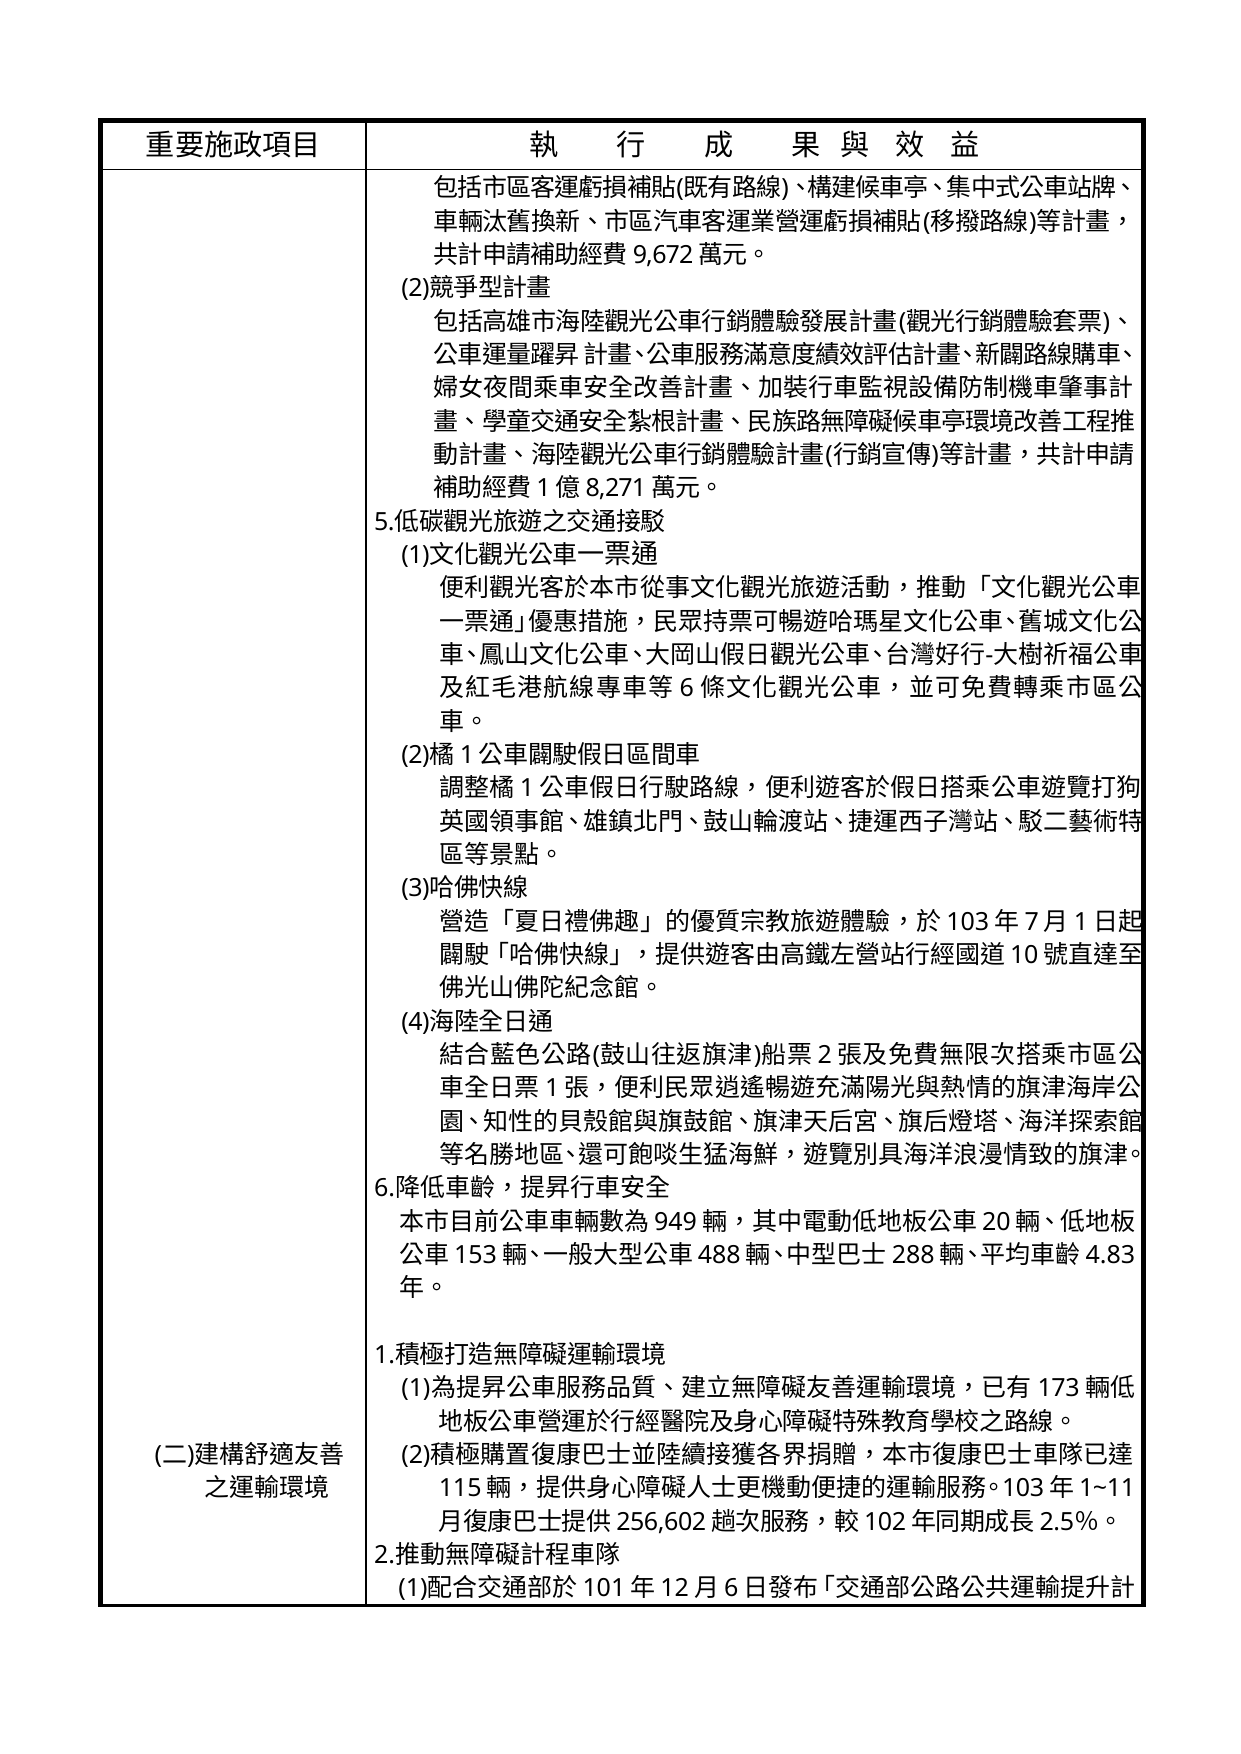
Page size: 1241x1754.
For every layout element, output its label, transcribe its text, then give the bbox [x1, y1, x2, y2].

table_cell (二)建構舒適友善之運輸環境 [103, 170, 365, 1603]
table_header 重要施政項目 [103, 123, 365, 169]
table_cell 1.103年3月交通部院頒「道路交通秩序與交通安全改進方案」考核，本市榮獲團體第一組總成績第二名，另單項成績計有「交通工程」第一名、「安全教育」及「安全宣導」等2項為分組第二名之殊榮。 2.針對本市占用道路重大工程及路型調整計畫，召開交通維持計畫審查會議，進行交通維持計畫查核，維持交通安全與順暢。 3.因應各類公共建設工程研擬交通配套措施，降低道路施工對鄰近道路的交通衝擊，提昇周邊道路行車安全及效率。 4.103年度本府管考小組暨道安會報分別審議95案及45案，並不定期派員稽查本市各工區交通維持設施共85次，遇有缺失皆要求主辦單位確實改善。 1.春節交通疏導計畫 103年1月30日至103年2月4日春節期間為紓解春節假期返鄉及觀光景點湧現人、車潮，針對返鄉交通部分包括高鐵左營站、高雄火車站、市區道路及高速公路交流道疏運規劃；觀光景點部分除往年之壽山、西子灣哈瑪星、佛光山、美濃、旗津、義大世界外，今年亦納入旗山、橋頭、月世界及駁二藝術特區。疏導措施包含指標牌面、動線管制規劃、停車場規劃、易壅塞路口(段)請該管單位及員警加強指揮疏導、行人徒步區規劃，另透過各管道（網站、媒體、報紙等）加強宣導各項交通疏導措施，以提供民眾優質、順暢的交通服務。 2.高雄燈會交通疏導計畫 因應103年1月28日至2月23日高雄燈會藝術節舉行，針對三多商圈、五福商圈及愛河兩岸及光榮碼頭周邊研擬交通疏導計畫，包括道路交通管制、停車場規劃及公車轉乘接駁等措施，並請媒體配合於活動前進行活動訊息揭露，並鼓勵使用公共運輸，以提供燈會期間順暢交通服務。 3.清明交通疏導計畫 (1)清明節連續假期觀光景點疏運計畫 103年清明節連假時間為4月4日至4月6日，為因應連假觀光人潮疏導，針對本市佛光山、義大世界、旗山、美濃、旗津、西子灣（含哈瑪星）、壽山、澄清湖等八大觀光景點，規劃有交通疏運計畫，並配合交通管制，鼓勵民眾搭乘公共運輸前往；另籲請民眾行車時注意警廣、道路可變資訊宣導路況，利用替代道路避開壅塞路段。 (2)清明節為民服務交通疏導計畫 103年清明節為民服務計畫於3月29、30日及4月4、5日共四天，對鳳山拷潭、覆鼎金、深水山、旗津等公墓及元亨寺周邊道路進行交通疏導及管制，並由殯葬處開闢8線免費接駁公車，另外，大寮、林園、大樹、旗山、內門等區亦由區公所闢駛6線接駁車，本府交通局於103年3月18日召開清明節為民服務交通疏導計畫協調會，確認各墓區交通管制疏導內容，並發布新聞稿加強宣導。 4.高雄展覽館活動交通疏導計畫 (1)高雄展覽館於103年4月14日正式開幕營運，館內設有汽車格位402席及機車857席，經統計館內外周邊共可提供約1,400餘席攤位(包含展覽館南側新光停車場小汽車461席、機車246席、大客車36席)。為避免展覽館營運造成周邊道路交通衝擊，展覽館前設有接駁車專用車道、臨停專用車道、裝卸貨專用車道等設施。此外，為因應展覽期間大量商務客搭乘計程車之需求，該館特別於地下停車場設置計程車排班及乘車區，以避免大量計程車湧入影響交通。 (2)另依據高雄展覽館開發計畫，展覽館需於每個月10日前，提送次月舉辦大型展覽活動之交通維持計畫書，送本府交通局審查後執行，相關交通疏導項目包含: 闢駛捷運站接駁車、提供鼓勵公共運輸使用優惠、增設活動期間導引標誌、並於重要路口聘派義交疏導交通等措施。 (3)為因應新光停車場將於104年5月31日起由中油公司收回作開發使用，無法作為停車空間，依據高雄展覽館營運期間交通維持計畫報告書承諾事項，已請展覽館預為因應尋找適當替代停車空間或研擬公共運輸改善方案(提升接駁服務強度)。 5.氣爆災區交通疏導 103年8月1日凌晨高雄市發生地下石化氣爆事件，造成前鎮區、苓雅區一心一路、凱旋三路、三多一路等主要幹道因氣爆毀損，道路中斷無法通行，並造成32人死亡及308人受傷。除了災害搶救、災後重建等工作須緊鑼密鼓辦理外，最直接的影響就是市區幹道損壞無法通行，造成市民通行的不便，本府交通局就災害期間交通疏導措施分為以下三階段辦理： (1)災害搶救期交通應變作為 氣爆災害發生初期主要以人員搶救及急難救災為主，除避免非必要之人員及車輛接近災區而影響救災進行，並針對災區內及災區外民眾之不同需求，提供不同之應變措施，包括：「替代交通動線規劃」、「公車接駁服務」、「受災車輛移置及災民免費停車」、「受災車輛調查補助」等規劃。 (2)災後重建期交通配套措施 配合氣爆路段重建工程相關之排水箱涵施作工進的前置時間，妥適規劃未來道路交通路型配置，配合於重建期間規劃臨時便道及改道措施，適時發佈災區交通管制資訊並於現場設置相關導引牌面，俾利市民通行無礙。 (3)重建道路整體規劃 因重建路段鄰近輕軌車站及校園，有人行及通學需求，本次重建規劃即以建立友善人行環境為主軸，路側人行道拓寬至4米，可作為人行/自行車通行使用，並可提供較為舒適之公車 候車環境。 (4)危險物品運送罐槽車安全管理，重新規劃運送路線 以避開人口稠密路段為主要原則，重新檢討本市罐槽車行駛路線，並新增規範其行駛速限及時段，邀集業者、公會及有關單位討論，以凝聚共識，並透過發送新聞稿方式讓民眾安心，另透過加強攔查方式，減少違規情形發生。 6.2014-2015跨年交通疏導計畫 (1)夢時代跨年晚會 103年12月31日高雄夢時代跨年晚會活動於本市前鎮區時代大道、中華五路舉行，為利活動進行，規劃會場周邊成功二路以西、中山三路以東、正勤路以南、凱旋四路以北範圍，實施三階段交通管制措施，除捷運沿線七大轉乘停車場外，另納入新光公有停車場(備有接駁車服務)、夢時代戶外第三停車場為停放空間，捷運及公車配合加密班次及延後收班；活動前並於本府交通局網站、市區道路CMS及警廣發布相關交通管制訊息，當日周邊道路車流尚稱順暢，且於104年1月1日凌晨1時30分完成疏散。 (2)義大世界跨年晚會 配合高雄跨年晚會系列活動，義大世界進行三階段大範圍交通管制，並於週邊設置臨時接駁停車場及客運接駁站。104年義大跨年總人次估算達60萬，12月31日21時啟動第一階段管制禁止小型車及計程車進入；104年1月1日凌晨0時啟動第二階段管制僅准機車及接駁車離場；1月1日凌晨1時30分啟動第三階段管制開放自小客車離場。接駁車總班次約2,000車次，輸運總人次約161,000人次，完成整體疏運時間為4時30分。本府交通局規劃之交通疏導措施成效良好，三階段交通管制確保活動場域周邊交通順暢，散場交通狀況良好。 (3)五月天跨年演唱會 103年12月31日、104年1月2日及104年1月3日五月天假高雄世運主場館舉辦演唱會活動，本府交通局協助主辦單位針對活動所研擬交通疏導計畫進行審核，包括道路交通管制、停車場規劃及公車、捷運轉乘接駁等措施，另為因應活動結束時間，亦協調捷運、台鐵及國道客運業者等加開疏運班次，並請主辦單位於活動官網、臉書、第四台跑馬燈等揭露相關交通資訊，揭露捷運沿線7大停車場、左營站前南路臨時停車場及免費接駁公車，鼓勵使用大眾運輸，活動結束後2小時內完成疏散。 1.學童交通安全札根計畫-公車體驗活動 (1)為推廣市民多搭乘公共運輸，減少使用汽機車，並將交通安全教育宣導對象延伸到學童身上，本府交通局結合國中小學校外教學活動，由交通專業講師全程引導，從公車路線規劃，到公車到站時間查詢，實際帶領學童搭乘公車，沿途並機會教育解說公共運輸工具、交通安全及環境保護等觀念，讓學童從小培養搭乘公車習慣，並遵守交通規則。 (2)自103年3月起辦理搭乘公車的體驗試辦活動，至103年12月底止計有47所國中、小學校及幼兒園共同參與，共計辦理321場，參與人數10,914人次，使學童在潛移默化中培養搭乘公車習慣及獲得正確交通安全觀念，並期望進而影響家長，共同遵守交通規則，多使用公共運輸系統。另亦針對參與體驗活動達6次以上之學校製作學校專屬公車體驗一卡通，期學校在活動結束後亦能自行以搭乘公車方式進行校外教學。 2.高雄市易肇事路段(口)事故防制 (1)為改善本市道路交通安全，減少交通事故發生，目前A1類死亡事故防制措施，均由本府警察局於事故發生3日內邀集相關單位會勘改善，並將改善策略提報本市道安會報報告辦理情形。 (2)另因A2類受傷事故為A1類死亡事故潛在發生因子，本府交通局與工務局養護工程處、新建工程處、新聞局、教育局、警察局（交通大隊、轄區分局）及研考會等單位組成「易肇事地點改善專案小組」，從工程、教育、執法等面向針對易肇事地點研擬改善策略。 (3)103年度委託中華民國運輸學會辦理「2014年高雄市易肇事路口改善委託研究案」，共計完成包括前鎮區中山三路/凱旋四路、三多四路/中山二路、苓雅區中正一路/五福一路/凱旋一路、三民區十全一路/博愛一路、仁武區鳳仁路/澄觀路、鳳山區五甲一路/五甲一路772巷/油管路/瑞隆東路等25處路口易肇事路口改善策略研擬，納入「本府肇事防制小組」列管於104年辦理改善，105年追蹤改善績效。 (4)統計本市103年1至12月A1類交通事故造成226人死亡，較102年同期減少2人(-0.88%)。 (5)101年度辦理易肇事路(段)口改善，共計研擬30處易肇事路口改善策略，目前已於102年度改善完成包括三民區博愛一路/同盟一路口、新興區民族二路/中正三路口、大寮區三民區中山高/九如一路口、左營區翠華路/大中二路、博愛三路/大中二路及鳳山區鳳松路/經武路等30處路口，統計103年1-10月事故資料，其中27個路口交通事故件數較上一年同期比較共計下降14件(-1.3%)，其它3個路口因改善效果較無顯著，其次，有19處路口為100年的前50大易肇事路口當中，經改善後其中3處路口已非103年(1-10月)的前50大易肇事路口，且另9處路口排名及危險係數均降低，本府交通局仍將持續追蹤已改善完成之易肇事地點改善績效。 3.公共運輸發展策略研討會 自103年完成公車處民營化後，持續推出公車路網優化、公車任意搭等公車躍昇計畫，為與其他各縣市政府交流推廣公共運輸服務之施政經驗，本府交通局與交通部公路總局於103年11月7日假駁二特區共同舉辦「2014公共運輸發展策略研討會」，邀請臺南市、臺中市交通局局長及專家學者，交流公共運輸產品設計及經驗，研討會並特邀臺灣使用者經驗設計協會前理事長蔡志浩博士，以使用者角度分享其觀察臺灣各地公共運輸服務之使用經驗，提供各縣市政府作為規劃參考，以期設計更接近民眾實際需求之公共運輸服務。此外，研討會前更舉辦輕軌列車及亞洲新灣區參訪活動，與會者除更深入瞭解高雄市未來交通建設轉變與發展新契機，同時亦肯定本市發展公共運輸之努力與成果。 1.完成新建7處路外公共停車場（鳳山行政中心員工專用停車場、旗山溪西側高灘地觀光停車場、橋頭拖吊車輛移置保管場、時代大道公有停車場、國道10號高架道路下澄觀路區段(八德東路口暨仁武特殊教育學校前)停車格位設置、泰安公有停車場及自強三路公有停車場），共計新增大型車24格、小型車650格及機車141格停車格位。另重新整修5處公共停車場（南成公有停車場、新光公有停車場、龍華公有停車場、瑞北停車場及興達港立體停車場），以提供民眾良好的停車環境與空間，有效紓解地區停車需求。 2.積極開發利用本市閒置土地闢建停車場，如：運用財政局、工務局、都發局及地政處等局處所經管之未開發市有空地闢建臨時停車場，紓解地區停車需求，同時促進土地資源利用，提高土地經濟價值，並減少環境髒亂問題。 3.規劃本市大型活動臨時停車空間，提供遊客更便利、舒適及安全停車環境，以活絡觀光活動，提昇經濟效益。 1.為達減碳目地並提倡綠色運輸，鼓勵民眾多利用自行車作為短程交通工具，降低市區交通衝擊，於各機關、學校、公園、公車站、捷運站、風景區、自行車道適當地點廣設自行車停車架，計新增547座自行車停車架，以帶動民眾使用綠色運具的風潮，並構建一個環保、健康、有活力的市區道路運輸系統。 2.為瞭解自行車架使用狀況，派員定期巡查檢視並適時進行管理維護，將使用率低的車架移置到有需求的地區，計移置71座自行車架，使政府資源作最有效的運用。 3.對於車架上之疑似報廢車輛，與環保局配合進行清除工作，並要求捷運公司對於捷運站周邊(非僅限路權範圍內)所設置之車架進行清查，以便進行清除工作。103年度會同本府環保局共清除632輛，有效排除佔用車架之現象，增加自行車架供給。 1.路外公共停車場登記證核發 (1)103年度共審查通過72件民營停車場新設申請，新增大型車600格、小型車4,902格、機車1,626格停車格位。 (2)至103年12月底止，已辦理登記業者有377家，總計提供大型車5,272格、小型車34,005格、機車8,579格停車格位。 2.補助民營停車場地價稅及房屋稅： 依「高雄市獎勵投資興建停車場自治條例」規定，全額補助供15輛以上小型車停放之民營停車場，於經營期間按座落之土地及所屬之建物範圍，應分攤之地價稅。103年度共計核准補助3件申請，申請補助金額為新台幣2,758,168元。 3.持續輔導民營業者申辦設置民營公共停車場，改善停車問題。 1.推動本市公車處民營化 本市公車處業於103年1月1日完成民營化，其經營59條路線，由轉型的港都客運承接31條外，其餘路線釋出予民營業者，目前本市由港都客運、東南客運、南台灣客運、高雄客運、義大客運、統聯客運及漢程客運等7家客運業者服務。本府除辦理客運業者服務品質評鑑外，更採取「管理」、「輔導」與「協助」三管齊下等作為（如：到站時刻管制、加重記點扣罰、公車司機禮貌運動、提昇公車服務系統之軟硬體設備、全市公車站牌貼QR code等），以確保市民「行」的便利與公車系統服務品質，各民營公車業者之服務績效亦逐漸改善並獲得民眾認同。 2.優質便捷之公共運輸服務-公車路網優化 自103年起建置市中心區棋盤幹線公車路網，由中華幹線(205)、自由幹線(92)、民族幹線(90)、鳳青幹線(橘12)等4條縱向幹線，五甲幹線(紅10)、一心幹線(紅18)、三多幹線(70)、五福幹線(50)、建國幹線(88)、覺民幹線(60)、建工幹線(紅30)、明誠幹線(紅33)、新昌幹線(217)等9條橫向幹線及2條環狀168東、西幹線，共15條主幹線交織組合而成，並陸續闢駛旗美國道快捷、哈佛快線、西城快線、燕巢學園快線、燕巢快線等5條快線公車路線，除通盤檢討調整主次幹線公車路線直捷化及整併其他重疊路線，並實施各層級公車班次時刻表整合、縮短班距、增加轉乘站位及提升公車到站準點率，以減少民眾候車及乘車時間。 3.「公車任意搭」計畫 為鼓勵民眾響應搭乘公共運輸，自102年11月1日實施「公車任意搭」計畫，民眾刷一卡通可享市區公車(不含文化、觀光公車及專車)免費搭乘，公路客運、就醫公車、旗美國道快捷公車等則可享原票價減免12元之優惠，實施後配合本市公車路網優化及調整，並獲交通部經費補助，延續推動持一卡通免費搭市區公車至104年2月底止，吸引市民不騎(開)車，響應搭公車省錢又環保的運動，進而達成本市公共運輸運量躍昇之目標。實施迄今，103年1月~12月的公車載運量55,778,201人次，較去年同期(102年1月~12月)的公車載運量46,773,873人次成長20%。 4.爭取交通部補助辦理公共運輸發展相關計畫 為提高搭乘之舒適生與安全性，創造優良之候車環境，提升本市公車服務水準，本市積極爭取交通部｢公路公共運輸提升計畫｣含一般型計畫及競爭型計畫，補助合計約2億7,943萬元。 (1)一般型計畫 包括市區客運虧損補貼(既有路線)、構建候車亭、集中式公車站牌、車輛汰舊換新、市區汽車客運業營運虧損補貼(移撥路線)等計畫，共計申請補助經費9,672萬元。 (2)競爭型計畫 包括高雄市海陸觀光公車行銷體驗發展計畫(觀光行銷體驗套票)、公車運量躍昇 計畫、公車服務滿意度績效評估計畫、新闢路線購車、婦女夜間乘車安全改善計畫、加裝行車監視設備防制機車肇事計畫、學童交通安全紮根計畫、民族路無障礙候車亭環境改善工程推動計畫、海陸觀光公車行銷體驗計畫(行銷宣傳)等計畫，共計申請補助經費1億8,271萬元。 5.低碳觀光旅遊之交通接駁 (1)文化觀光公車一票通 便利觀光客於本市從事文化觀光旅遊活動，推動「文化觀光公車一票通」優惠措施，民眾持票可暢遊哈瑪星文化公車、舊城文化公車、鳳山文化公車、大岡山假日觀光公車、台灣好行-大樹祈福公車及紅毛港航線專車等6條文化觀光公車，並可免費轉乘市區公車。 (2)橘1公車闢駛假日區間車 調整橘1公車假日行駛路線，便利遊客於假日搭乘公車遊覽打狗英國領事館、雄鎮北門、鼓山輪渡站、捷運西子灣站、駁二藝術特區等景點。 (3)哈佛快線 營造「夏日禮佛趣」的優質宗教旅遊體驗，於103年7月1日起闢駛「哈佛快線」，提供遊客由高鐵左營站行經國道10號直達至佛光山佛陀紀念館。 (4)海陸全日通 結合藍色公路(鼓山往返旗津)船票2張及免費無限次搭乘市區公車全日票1張，便利民眾逍遙暢遊充滿陽光與熱情的旗津海岸公園、知性的貝殼館與旗鼓館、旗津天后宮、旗后燈塔、海洋探索館等名勝地區、還可飽啖生猛海鮮，遊覽別具海洋浪漫情致的旗津。 6.降低車齡，提昇行車安全 本市目前公車車輛數為949輛，其中電動低地板公車20輛、低地板公車153輛、一般大型公車488輛、中型巴士288輛、平均車齡4.83年。 1.積極打造無障礙運輸環境 (1)為提昇公車服務品質、建立無障礙友善運輸環境，已有173輛低地板公車營運於行經醫院及身心障礙特殊教育學校之路線。 (2)積極購置復康巴士並陸續接獲各界捐贈，本市復康巴士車隊已達115輛，提供身心障礙人士更機動便捷的運輸服務。103年1~11月復康巴士提供256,602趟次服務，較102年同期成長2.5％。 2.推動無障礙計程車隊 (1)配合交通部於101年12月6日發布「交通部公路公共運輸提升計畫補助無障礙計程車作業要點」，研提計畫書向交通部申請無障礙計程車之購車補助，分別於102年2月6日暨8月19日獲交通部同意於1,640萬元額度內覈實補助，共計40輛無障礙計程車，至103年底24輛無障礙計程車正式上路。 (2)已於103年7月7日及10月24日分批啟用無障礙計程車輛電子票證系統，並與一卡通公司合作自103年10月10日起，推出持一卡通搭乘無障礙計程車，可享5元車資折扣，持博愛卡交易數成長66%，大幅提高身障者搭乘無障礙計程車之比例。 3.候車環境改善 (1)為改善本市公車候車環境，提昇候車服務品質，本府交通局於102年針對高楠公路八德路以北之水管路口、中華社區、稔田里以及金屬中心等雙向共8處之公車站持續推動快慢分隔島之公車候車環境改善，總工程經費230萬元，已於103年4月完成。 (2)103年獲交通部核定補助159萬辦理規劃改善民族一路天祥路以北文藻外語大學、菜公路口及大中路口等雙向共6處之候車環境，已於103年12月27日完成工程契約簽訂。 (3)為改善婦女夜間乘車安全，103年規劃針對高雄市醫院及學校周邊或較偏遠地區之候車亭進行照明設備改善，並已獲交通部核定補助74萬7千元辦理「婦女夜間乘車安全改善工程」，於103年11月24日完成工程契約簽訂，並於103年12月18日申報開工，預計於104年3月完成建置作業。 (4)103年完成高雄公車站環境改造，包含站體內外觀改善及靜態資訊路線看板等建置；另於轉運站及重要候車亭站位建置WiFi無線網路服務系統、USB手機充電設施等，提供民眾候車之便利乘車環境。另為增加搭乘公車趣味性及視覺美感，於信義國小站設置大型教學算盤搭配彩色方塊供民眾體驗及於澄清湖大門口建置生態意象鳥巢候車亭，增加環境教育及觀光遊憩功能。 1.本市103年度汽車燃料使用費「道路交通安全」項目獲交通部分配約2.85億元。 2.本府相關機關共提報44項經費運用計畫，經交通部核定後撥款，專款專用。 為確保路口行車安全及順暢，交通局於103年推動市道交通管制設施更新改善作業，針對高雄市境內市道，以五大項目: (標誌整併與減量、速限檢討、車道配置檢討、機車行車安全檢討及危險路段交通安全警示設施檢討)進行全面檢視。103年計完成181、182、183、183甲、183乙、186、186甲及188等路段檢討，並改善機車兩段式左轉標誌25面、增繪機車待轉區35處、機車停等區13處、更新汰換安全方向導引標誌標誌共57面、增設120顆強化玻璃反光路面標記、減量126面標誌、整併12面標誌、更新汰換52面標誌，有效提昇路口辨識度及道路美觀視覺性，使市道交通管制設施更臻完善。 為了保障行人合理路權，交通局近年來開始推動「公路正義人本交通執行計畫」，從行人穿越路口動線合理性與安全性角度，全面檢視本市所有交岔路口之行人穿越道線清晰性及完整性，並廣為佈設以保障行人穿越路口優先路權及交通安全，此外，為增強行人穿越道夜間警示效果，引進新式成型標線，因成型標線反光性能強，故將其部分貼在行人穿越道兩端，可以提供車輛駕駛人前方有行人穿越道線，須提高警覺，減速慢行，對於提升夜間行人穿越路口安全有極佳的正面效果。103年度完成行人穿越道線增繪226處、行人穿越道佈設成型標線3處、行人專用號誌24處、期望藉由行人穿越道線、行人專用號誌與成型標線等行人穿越交通設施積年累月的增加與改善，達成友善城市的終極目標。 1.槽化線形立體減速標線措施 為改善原縣轄區部份轉彎路段因路側路肩空間較寬，導致誘使用路人加速行為恐有行車安全上的疑慮，交通局參考前已試辦楔形立體減速標線的成功經驗，將彎道處繪設漸近式槽化標線，利用視覺上之漸近效果，促使駕駛人在視覺感官上，感覺車速過快及路幅縮減，而採取減速動作，並搭配安全方向導引標誌可明確標示用路人行駛範圍，以達到降低車速的目標。 2.訂定機車安全交通工程實務手冊 交通局為改善機車行車安全問題，持續推動「機車行車環境改善計畫」，在近幾年的努力下，分階段漸進改善大高雄機車行車環境，為提供交通工程機關人員一個機車安全資訊分享平台，交通局蒐集了在推動過程中所累積的成功經驗與案例，並分別就路權、左轉管制、停等區、速度管理、停車管理等面向彙編成「機車安全交通工程實務手冊」，並從細部的交通工程面向去探討各種不同標誌、標線材質特性、成本效益，以及適用於何種道路條件，以利交通工程機關人員能更加深入瞭解，並針對各種不同情境條件下選擇最適合之路口改善方式，提升機車行車安全，減少事故發生。 3.各行車方向停車再開管制措施 為利非號誌化路口行駛安全，交通局針對肇事資料較高路口試辦太陽能閃光「停車再開」標誌並設置於非號誌化路口各行車方向，以減少用路人需藉由交通設施辨識幹支道之反應時間，並養成用路人於非號誌化路口皆停車再開之用路習慣。 本府交通局車輛行車事故鑑定委員會103年共處理車輛行車事故鑑定案件2,142件；本市車輛行車事故鑑定覆議委員會103年度共處理覆議案件409件。 1.全面提升高雄捷運運量 (1)整合市府大型活動，推動優惠票價實施政策(公車持一卡通免費搭、799學生月票、999通勤月票卡等票價優惠)，並強化改善公車接駁，「接駁+活動+票價」三管齊下，高雄捷運運量逐年成長。 (2)捷運公司與各機關合作，推出各式套票，例如哈佛輕鬆遊套票、海陸全日通套票等，方便民眾使用並提升運量。 (3)另有其他行銷策略，如定期舉辦跳蚤市場、Line彩繪列車、婚紗列車與霹靂武俠奇幻列車、敬老免費搭乘等方案，成功吸睛並創造話題，除可提升運量外，亦可增加附屬事業收入。 (4)捷運公司與台灣知名插畫角色「爽爽貓」跨界合作，以簡潔、風格鮮明的圖文在捷運中央公園站、草衙站及二列車廂內打造療癒幽默風格，及首推虛擬萌系站務員「小穹」及司機員「艾米莉亞」，並舉辦同人誌活動以吸引民眾搭乘。 (5)103年度日運量16.8萬人次，較102年度日運量16.63萬人次，成長1.02%，104年跨年總運量高達35.1萬人次，破平日新高，高雄捷運亦邀請韓國濟州島泰迪熊於元旦連假期間在高捷車站，不定期出現與民眾同樂，元旦連假4天總運量近150萬人次。 2.完成捷運定檢改善 捷運103年度定檢於103年9月25日完成，檢查範圍包括捷運公司經營維護與安全等事項，計開出15項一般注意改善事項及10項建議事項，所有改善及建議事項均於103年12月15日前全數完成改善。 3.加密班距或增加班次以增進服務品質 (1)高雄捷運自103年6月16日起實施紅線下午尖峰時段加密班距，由原平均班距4-6分鐘縮短為平均4分鐘，以紓解高雄捷運平日下午人潮。 (2)捷運公司與大型活動配合增加班次或加密班距(例如希望-愛來大寮公益馬拉松、大高雄萬人城市路跑、跨年演唱會等)，紓解人潮並提升服務品質。 4.確保捷運營運安全與服務品質 高雄捷運營運績效良好，全年0件重大事故，服務指標計4大類22項指標，包含安全、快速、舒適及服務品質均優於規定指標。 5.推動捷運機廠及車站空間活化 為推動捷運車站活化計畫，第一階段已將R9中央公園站、R14巨蛋站及R16左營站等3站站內空間重新檢討，調整付費區區域，擴增附屬事業經營及收入。 6.落實營運安全與災害防救業務 每季定期辦理災害模擬演練-分別於103年3月27日辦理列車出軌演練、103年6月19日辦理防颱防洪演練，103年9月18日由高捷公司會同本府消防局、警察局、衛生局與交通局共同進行「捷運車站發生旅客持刀隨機傷人演練」，以及103年12月10日完成列車火災暨傷患搶救模擬演練。 7.輕軌營運前準備作業 為及早因應輕軌通車後之營運監督管理，交通局依據大眾捷運法檢視與修正本市相關法規，計有「高雄市大眾捷運行車安全規則」等3項市法規，及27項營運文件。 8.捷運高雄車站永久軌道切換 配合交通部鐵路改建工程局「高雄市區鐵路地下化計畫」，本府交通局督請高雄捷運公司研提「捷運紅線高雄車站永久軌道切換營運及安全計畫」，並於103年11月29日及12月13日辦理軌道切換作業，相關替代運具接駁、列車運行疏導暨工安措施皆如期完成。本次軌道切換利用夜間非營運時段且在不影響搭乘權益下順利完成，創下國內捷運系統首例。切換完成後高雄捷運由原有曲線段的臨時軌道「截彎取直」，改行駛於直線段永久軌道，民眾搭乘捷運更加舒適，並將捷運行車效率再提升。 1.推動觀光計程車隊 (1)為提升國際形象及本市觀光產業，交通局於102年成立高雄市第一支觀光計程車隊，由交通局培訓駕駛人並首創證照制度；至104年規模已達232人。 (2)國際郵輪抵港觀光，服務郵輪停靠區觀光計程車運價收費：市區每小時400元，非市區(原高雄縣)每小時500元。 2.首創設置觀光計程車專用招呼站 因應觀光計程車隊之成立，交通局首創於文府路上設置觀光計程車專用招呼站3席，後續再於澄清湖增設2格觀光計程車專用招呼站。 3.首創觀光計程車接駁服務郵輪旅客 因應103年為國際觀光年，國際郵輪抵港數大幅成長，並提升本市國際形象，本府交通局與港務公司、港警局協商提供觀光計程車接駁抵港旅客，並規劃簡易觀光計程車短途旅遊(2-3小時)及長途旅遊(半日以上)，結至103年底共服務約50航班，疏運近7萬人次，帶動本市觀光產業活絡發展。 4.首創無障礙計程車隊及復康巴士專用停車格位 配合無障礙計程車隊成立，目前於小港、大同、高雄醫學院、婦幼、凱旋及民生醫院6處醫療院所完成9格無障礙計程車及復康巴士專用停車格位設置。 5.推動計程車彈性運輸服務試辦計畫 (1)交通局於103年推動計程車彈性運輸服務試辦計畫，首創以計程車替代公車提供彈性運輸服務，以高服務水準之副大眾運輸工具替代大眾運具，不僅可解決偏遠地區公車乘載率低之問題，更可幫助政府減少財政支出，節省的支出更可提供市民更多樣化的優質服務。 (2)本計畫經交通部102年10月17日核定補助，12月12日由中華大車隊取得試辦計畫服務。紅71及紅70計程車彈性運輸服務分別於103年3月5日及4月17日上路，至103年12月底止。本計畫推動至今成效顯著，達成二量一質目標 (二量：乘載率、補助費用，一質：及戶性)，另可培養大眾運輸潛在旅客，俟運量成長穩定後轉由公車接駁服務。 6.推動計程車共乘計畫 (1)本局於103年規劃「高鐵左營站—義大世界」為本市計程車共乘路線，並於104年元旦起跑上路，頗獲好評。 (2)「高鐵左營站—義大世界」於104年元月上路，根據運量統計自104年1月1日起至1月4日止，共出車126趟，服務594人。 (3)計程車共乘優點： A.費用高於客運車費率，但因具方便舒適、機動性又高，且省時及戶等不可取代的優點，因此仍有一定的乘客群，選擇搭乘共乘計程車，為民眾提供不一樣交通工具選擇，為全國首創案例。 B.計程車共乘除可節省民眾費用外，另可增加計程車司機的收入，活絡計程車產業。 C.透過計程車共乘計畫，可帶動周邊觀光產業發展，提升本市觀光產業競爭力。 7.改善計程車排班動線及環境 持續針對鬧區、公共運輸場站及觀光亮點三大區域改善排班動線及環境，103年上半年改善凱旋夜市計程車排班區，並再增設2席計程車格位。 8.計程車聯合稽查 (1)稽查重點：計程車未按錶收費與跨區營業之違規行為。 (2)稽查計畫：每月至少1次於重點區域（岡山火車站、漁人碼頭計程車招呼站、捷運南岡山站、捷運中央公園站及捷運左營站等）執行計程車定期稽查。另依民眾檢舉及特殊節日，實施臨時稽查。 (3)稽查成果： 103年度實施聯合稽查計53次，針對失格計程車駕駛人開立3張舉發違反汽車運輸業管理規則事件通知單，並辦理8次無障礙計程車營運稽查、7次計程車彈性運輸服務(DRTS)稽查。 1.全國最大的陽光船隊~太陽能愛之船 103年陽光船隊擁有12艘，太陽能愛之船陣容堅強，迎合綠能觀光環保新趨勢，而時尚科技風的船型，加上以客為尊的優質服務品質，頗受海內外遊客的稱許，103年全年載客47萬3,753人次，營收37,073,263 元。 2.推動全國最獨特海上餐廳～「觀光遊輪．海上饗宴」 103年積極行銷全台最有特色的高雄港海上餐廳，遊客在船上享用美食，兼欣賞浪漫一港口夕陽美景，二港口夜景，感受全國最大港灣無與倫比的魅力，103年全年遊港餐船載客累計17,715人次，營收8,787,103元，比去年營收增加3,066,778元，業績成長30.5%。 3.遷移新光碼頭營業，開闢新光－旗津輪渡站航線 103年5月配合高雄展覽館揭幕，觀光遊輪營業基地自真愛碼頭遷移至新光碼頭，國定例假日13:00~20:00新闢新光碼頭-旗津輪渡站遊港航線，推動「看展覽、搭渡輪、去旗津、品海鮮」城市輕旅行，103年全年載客72,396人次，行駛1,993航次，總營收2,264,028元。 4.開闢新光-假日遊港趣航線 觀光遊輪遷移至新光碼頭，國定例假日14:30、15:30開闢新光－假日遊港趣航線，並結合三多商圈百貨、大賣場、旅館業者，進行異業聯盟，提供購物逛街遊客，享受一日樂活海洋休旅，103年全年載客21,463人次，行駛560航次，總收2,485,835元。 5.高雄輪「高雄港～蚵仔竂」藍色公路啟航 高雄輪「高雄港～蚵仔竂」藍色公路於103年10月10日正式啟航，為遊客提供高雄外海巡禮旅遊服務，至12月31日止，總計航行20航班，載乘遊客共2,466人次，營收822,000元。 6.旗津鼓山輪渡站機車候船區增設帳篷 為改善旗鼓航線候船之服務品質，輪船公司業於103年6月於旗津輪渡站、鼓山輪渡站之機車道加裝帳篷，提供候船機車騎士遮陽避雨，行人動線業於102年12月重新規畫，改善人車交織亂相，現更加上完成機車道之遮陽帳篷，人車候船品質及舒適度皆有大幅提升。 7.增設躉船候船區 鼓山輪渡站腹地狹小，致投幣後之候船空間有限，遇搭乘人潮較多時，常有排隊動線拉長至登船耗時之狀況發生。輪船公司自103年1月起，增加鼓山輪渡站躉船乙座，以擴大候船空間，啟用後效果良好，乘客登船時間縮短進而可提升船舶調度及周轉率，103年春節期間，旗鼓航線候船時間自去年40分鐘縮短為30分鐘，大幅提升服務品質及載運能力。 8.打造場站船舶無障礙空間 為提升場站及船舶服務品質，於103年下半年進行渡輪及場站空間總檢查，俾利行動不便的乘客享有更安全、舒適的航程。渡輪全面於歲修時進行跳板鋪設防滑沙，並於機車艙內設置輪椅擺放空間並裝設服務鈴，全面提升渡輪之無障礙服務設施；另將於104年持續進行場站其他無障礙設施設置，務必提供行動不便乘客能夠放心、安心的搭乘渡輪。 9.太陽能愛之船使用一卡通可享優惠，以提升整體運量 透過與一卡通公司配合，推出使用一卡通優惠價，太陽能愛之船於103年9月中旬起，使用一卡通搭乘民眾皆可享優惠票價，自9月推出使用一卡通優惠案，同年度10月份運量較9月份已成長33%。 10.透過舉辦活動及多元行銷，提升渡輪運量 配合節慶、餐船周年慶及旅展、暖冬高雄的優勢天候條件，以及巨星演唱會，推出多元行銷案，以提升各航線業績。另有其他行銷策略，如海陸套票、船舶彩繪、與飯店業者異業結盟等方案。 11.實施渡輪違規超載聯合稽查 103年度持續與航港局、港務公司實施每月渡輪違規超載聯合稽查，以強化旅客乘船與船舶營運安全，103年度共稽查252航次，共發生超載17航次，航港局皆已依規定開罰。 12.實地查核輪渡站多卡通驗票機設備 向交通部申請563萬8,500元補助建置各輪渡站多卡通驗票機，於101年底建置完成，102年2月正式啟用，直至103年上半年度使用情形已較同期成長32.5%，另業於9月23日進行實地查核，其中驗票機、場站處理系統及中央處理系統經查核皆正常運作。 13.強化旗津黑卡管控 每月更新旗津居民戶籍資料，加強查察旗津卡失效卡，並自102年起新申請或換補發之旗津卡加印照片，以杜絕冒用，103年度並持續管控，並已回收850張黑卡。 14.船舶票務稽核制度 每月實施票務稽查，以查驗是否有票劵減收等事宜，103年度共稽查9,716張。 15.實施船務人員訓練及緊急救難演習 為避免發生行船事故，維護航行安全及加強船務人員各種本職技能與緊急救難之應變能力，輪船公司全體船員完成客船安全訓練；另為使其渡（遊）輪及愛河愛之船航行時遭遇各種突發狀況之際，能做最適當的緊急應變救難措施，以減少傷害並提升客船之安全，輪船公司於103年6月25日進行年度船舶救生演習。 1.大高雄幅員遼闊，地理軸線呈東北-西南走向地形達130公里，為達30分鐘生活圈目標，本府規劃建置轉運中心串聯公共運輸系統，以高雄車站、左營高鐵站為兩大主轉運樞紐，鳳山、岡山、小港、旗山為四大次轉運樞紐，以高效率運輸服務縮短區域間距離。 2.高雄車站轉運站規劃設置於高雄車站東側車站專用區二用地上，共設置20席月台，目前爭取由交通部鐵路改建工程局納入「台鐵捷運化－高雄市區鐵路地下化計畫」施工辦理，涉站體建築及各項附屬設施建置經費，將提請交通部鐵路地下化建設計畫都市發展專案小組委員會納入高雄計畫工程預算。 3.高鐵左營轉運站規劃設置於高鐵左營站以西之轉運專用區用地，設置16席月台，因本場址位屬交通部高速鐵路工程局用地，該局規劃以促進民間參與公共建設方式推動之，目前由本府都市發展局辦理都市計畫變更調整管制規定。 1.為改善本市大眾運輸服務品質，本府參酌國外都市發展大眾運輸系統之經驗，期望引進公車捷運系統（BRT），透過完全專用或部分專用路權之營運方式，提供快速、彈性、低成本之大眾運輸服務。 2.本府交通局將依據已完成之「大高雄地區整體公車捷運系統路網可行性研究」優先推動中華路BRT計畫，規劃路線由左營至高雄車站； 另為逐步培養公車運量，將採漸進式推動措施執行，期於短期內有效提升公車服務品質，提高民眾搭乘公車意願。 3.本計畫經本府101年8月研提計畫爭取交通部補助辦理路線規劃設計作業，業獲該部102年6月5日核定補助200萬元辦理高雄市公車捷運系統優先路線綜合規劃作業，並於103年1月開始辦理規劃作業。 1.102年度交通部核定補助1,770萬元辦理「50座候車亭及100座集中式站牌」，已於103年3月完成候車亭及站牌點位現地勘查及申報開工，並於103年9月完成建置作業。 2.103年度交通部核定補助1,845萬元辦理「50座候車亭及300座集中式站牌」，已於103年12月26日完成工程契約簽訂，預計於104年底前完成建置作業。 因應公車處103年1月1日民營化及路線釋出予民營業者，本府交通局針對前鎮、小港、瑞豐、建軍、金獅湖、加昌、左營南等7處場站提供業者使用，並由本府收取使用費，各場站均已於102年12月31日前完成使用契約簽定作業，並依規定辦理履約事宜。另為紓解前公車處累積之財務虧損，本府交通局刻正辦理建軍站及金獅湖站用地開發規劃，俟規劃完成後將賡續辦理都市計畫變更作業，以加強土地開發利用並提高土地收益。 加強道路交通管理，維護交通秩序，確保交通安全，103年度列管交通違規案件147萬129件，結案件數133萬5,539件，交通違規罰鍰收入預估決算數為新台幣16億2,159萬2,161元。 1.為便利民眾繳款，提高違規案件結案率，民眾可透過郵局、超商、高雄銀行及電話語音、網路等管道繳納交通違規罰鍰，103年度利用率達57.8％。另可透過萊爾富、統一超商、全家超商、OK超商及高雄銀行辦理交通違規繳納即時連線銷案服務。 2.委託汽車代檢廠於辦理車輛檢驗時，代收交通違規罰鍰，103年度全市共有代檢廠(62家)皆可提供是項便民服務。 1.加速逾交通違規通知單應到案日期案件之裁決，縮短案件裁決時間，減少積案發生，以達裁罰正確及勿枉勿縱目的。 2.103年度開立道路交通違規案件裁決書計17萬755件，辦理結案共計10萬7,801件；估算罰鍰收入約新台幣3億1,741萬1,960元。 1.導正違規人僥倖心態，保障守法民眾權益。 2.103年度完成移送強制執行案件，共計26萬2,946件；移送金額新台幣6億3,166萬8,618元。 1.協助民眾辦理陳情、歸責等事項，提供法規解說，為民服務。 2.103年度受理民眾陳述案件共計7,011件，其中駁回者3,687件，舉發錯誤或有爭議免罰者為1,178件，舉發有瑕疵而改裁處其他條文者有128件。 1.提供無力繳納罰鍰者另一繳款方式，以體貼民眾。 2.103年度辦理交通違規罰鍰分期繳納業務，計受理申請審查5,873人次，違規案件共計1萬7,158件，罰鍰金額新台幣1億1,651萬5,454元。 1.賡續辦理林園工業區智慧運輸走廊建置，並建置21座路況監視系統(CCTV)、6處電子標籤偵測器(e-Tag)、3座資訊可變標誌(CMS)、7座車輛偵測器(VD)，提供即時、準確及有效之交通資訊，以紓解工業區交通瓶頸，提昇運輸效率。 2.本計畫於林園區台17線沿海路進行時制調整後，尖峰時段往東方向速率由24km/h提升35km/h、服務水準由E級提升至C級，往西方向速率由26km/h提升34km/h、服務水準由D級提升至C級；離峰時段往東方向速率由31km/h提升38km/h、服務水準由C級提升至B級，往西方向服務水準維持C級不變。 完成32處路口號誌管線下地工程及269處路口號誌控制器更新汰換，並納入智慧運輸中心管控，透過GPRS與中心連線之號誌化路口數達2,870處，有效提升交通號誌運作及管控效能。 監控路口車流狀況，透過資訊可變標誌發佈6,434則即時路況訊息，提供用路人即時交通資訊，以避開壅塞路段、縮短旅運時間。 1.民眾可持單至全國統一超商7-11、全家便利商店、OK便利店、萊爾富及家樂福等代收費處繳納本市路邊停車費，103年1月至12月止共代收15,824,186筆，代收金額計4億6,780萬2,240元，提升駕駛人停車繳費之便利性。 2.提供手機及網路代收路邊停車費服務，103年1月至12月份止計有186,016輛車申請，代收1,565,267筆，代收金額計4,832萬6,265元。 1.鑒於弱勢族群求職不易，本府交通局招考進用180名弱勢市民擔任定期契約路邊服務員，提供長達11個月之工作，且薪資、工作獎金均比照現有不定期契約服務員標準，已協助本市近二百個弱勢家庭。 2.此外，本市路邊及路外停車格位納入收費管理比例為80.1％，合理反應私人運具使用成本，合計103年1月至12月進用期間增加掣單金額高達3億547萬元。 103年增加路邊及路外收費汽車格位約1,946格，以加強收費管理，提高車位周轉率，改善市區停車秩序，累計103年路邊及路外平面停車場開單金額達7億5,013萬9,184元。 各大教學醫院每日皆有大量就醫、探訪人潮，為服務市民交通需求，各院皆有公車、捷運等大眾運輸路線行經，本府亦推動「公車任意搭」等多項便利措施，鼓勵用路人以公共運輸取代私人交通工具，共同響應節能減碳的綠色運輸方式、創造優質生活。為提升就醫民眾及行動不便者步行之便利與安全，推動全市14所教學醫院周邊機車退出人行道，已於103年4月全面實施，並增設路邊機車停車格位，導引用路人於適當處所停車。 1.103年1月至12月計拖吊違規汽車244,569輛、機車262,344輛。 2.為改善廣告車、無牌車及廢棄車等車霸占用停車格位，103年總計完成拖吊147輛廣告車及107輛無牌車，另47輛廣告車、116輛無牌車自行移置。 3.加強要求路邊收費服務員即時通報，並依相關規定辦理，解決停車格位不足之情形。 修正高雄市公共停車場管理自治條例第16條規定，自103年6月1日起逾期停車費改採兩階段催繳，先以平信通知補繳，並收取15元工本費；逾期未繳納者，以雙掛號通知補繳，並收取50元工本費；再未繳納者，始依道路交通管理處罰條例第56條第2項規定舉發。相較原雙掛號1次催繳方式即須負擔50元工本費，每年可為民眾節省逾760萬元。 1.考量民眾時有發生路邊停車繳費單據遺失或停車未見繳費單或忘記繳費等問題，除提供網頁（含補印繳費單功能）、語音查詢及e-mail（電子報會員）郵件通知民眾繳費外，交通局另提供以手機簡訊通知未繳費服務措施，至103年12月止計63,533人申請，每月約發出27,994通簡訊通知。 2.免費提供手機簡訊通知違停車輛已被拖吊訊息服務，受惠民眾反應良好，至103年12月止計32,463人申請，每月約發出227通簡訊通知。 本市公有收費停車場身心障礙者停車優惠規定已完成修正，並於103年4月1日正式實施，本市身心障礙者停車須放置加註車號停車識別證方得享停車優惠。凡符合本市身心障礙優惠資格者，車輛停放於計時停車格位當日前4小時免費，第5小時起全額收費。計次及高費率格位半價優惠。 自99年起陸續辦理路外平面停車場委託民間經營管理，至103年12月止，計有蚵仔寮、明星街、富國平面停車場等25場委託民間經營管理。路外停車場委託民間經營將減少交通局掣單人力、水電費、設備維修費等經營管理成本，亦可透過民間經營彈性及收取權利金增加本府基金收益。 為節能減碳，更換財稅大樓、文化中心、海功、福山、民權輕鋼架、盛興、民權、岡山、美術館、四維、忠孝停車場照明為T5燈具，經費約135萬元，並於103年12月完工。 為提升停車場場內安全，更新停車場內監視設備，經費約45萬元，並於103年12月完工。 [367, 170, 1141, 1603]
table_header 執 行 成 果 與 效 益 [367, 123, 1141, 169]
